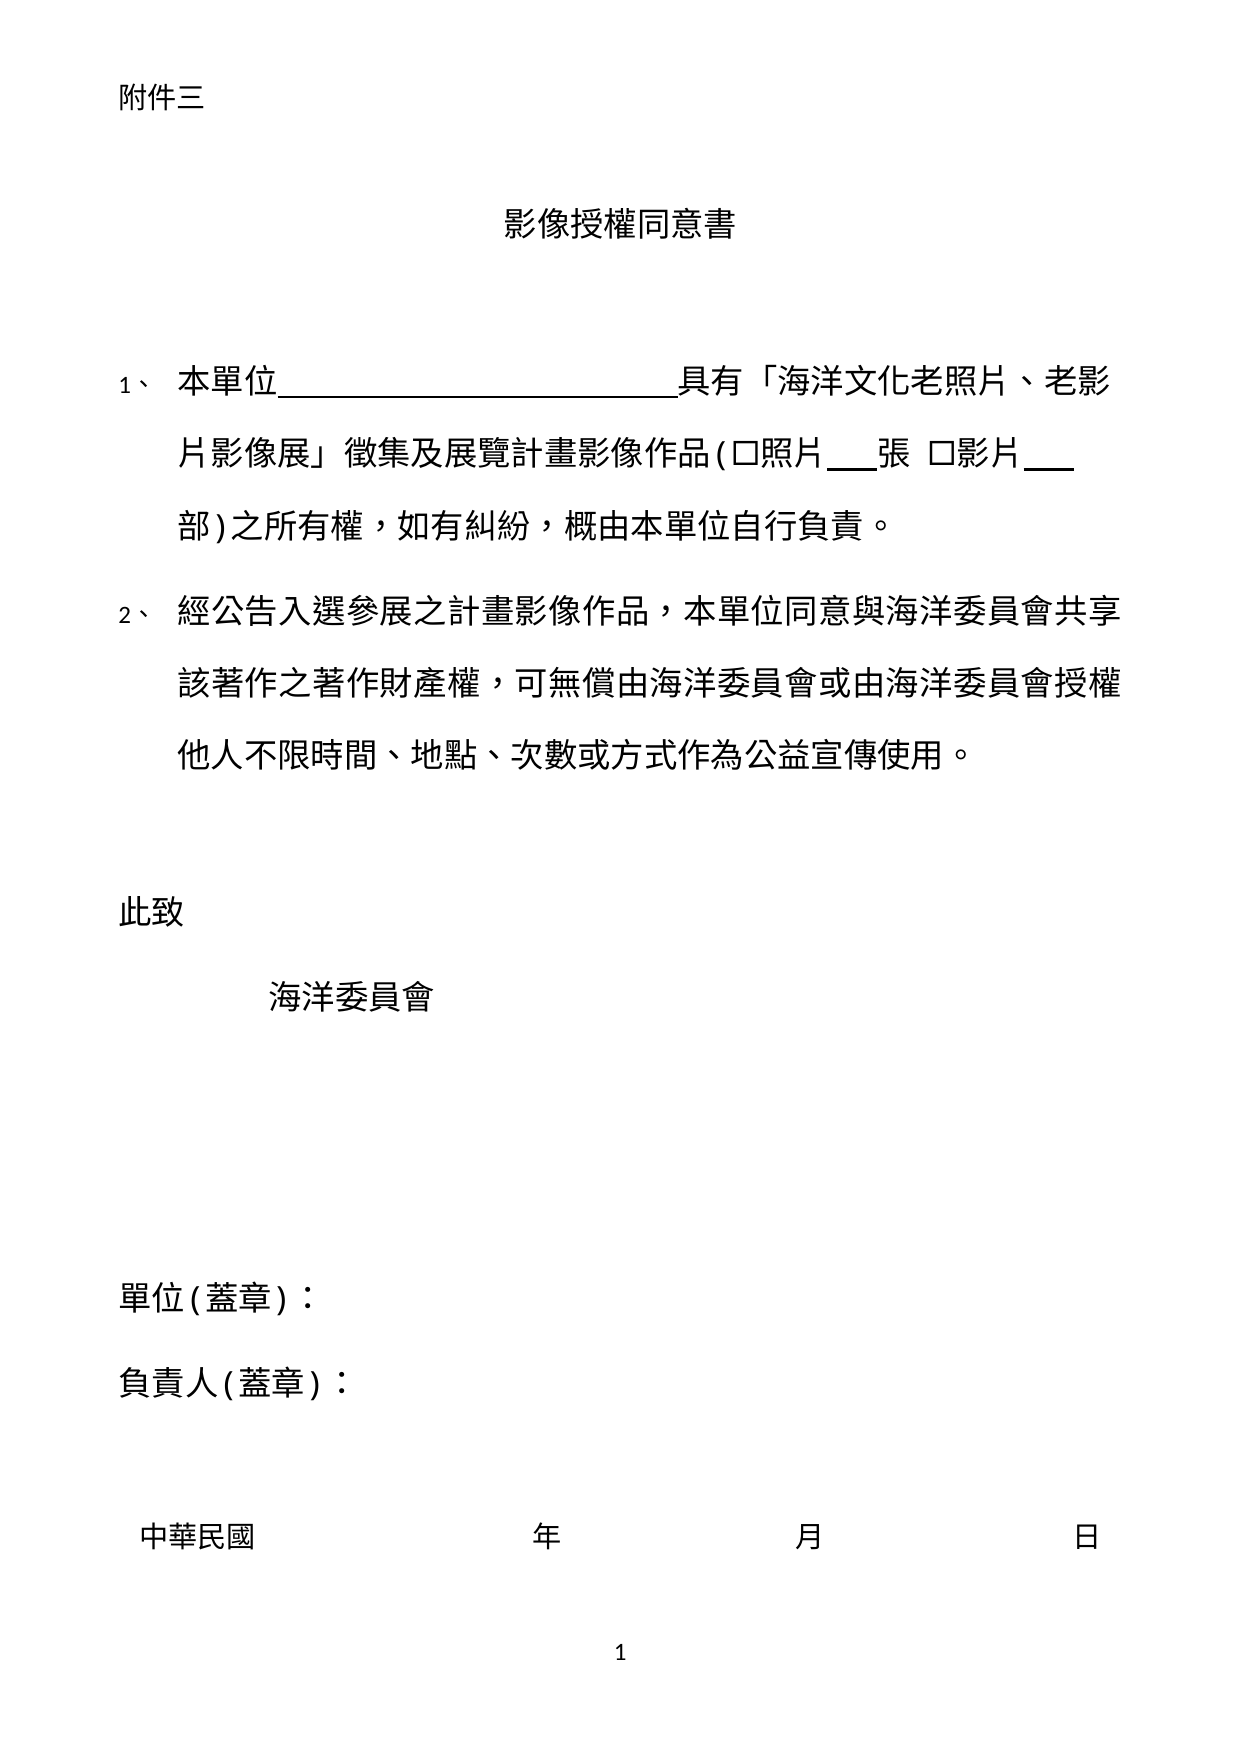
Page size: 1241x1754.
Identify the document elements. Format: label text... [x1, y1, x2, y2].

text 中華民國 年 月 日 [118, 1514, 1122, 1556]
text 此致 [118, 886, 1122, 934]
list 本單位 具有「海洋文化老照片、老影片影像展」徵集及展覽計畫影像作品(照片 張 影片 部)之所有權，如有糾紛，概由本單位自行負責。 [118, 355, 1122, 548]
text 影像授權同意書 [118, 198, 1122, 246]
text 附件三 [118, 75, 1122, 117]
text 海洋委員會 [118, 971, 1122, 1019]
list 經公告入選參展之計畫影像作品，本單位同意與海洋委員會共享該著作之著作財產權，可無償由海洋委員會或由海洋委員會授權他人不限時間、地點、次數或方式作為公益宣傳使用。 [118, 584, 1122, 777]
text 負責人(蓋章)： [118, 1357, 1122, 1405]
text 單位(蓋章)： [118, 1272, 1122, 1320]
